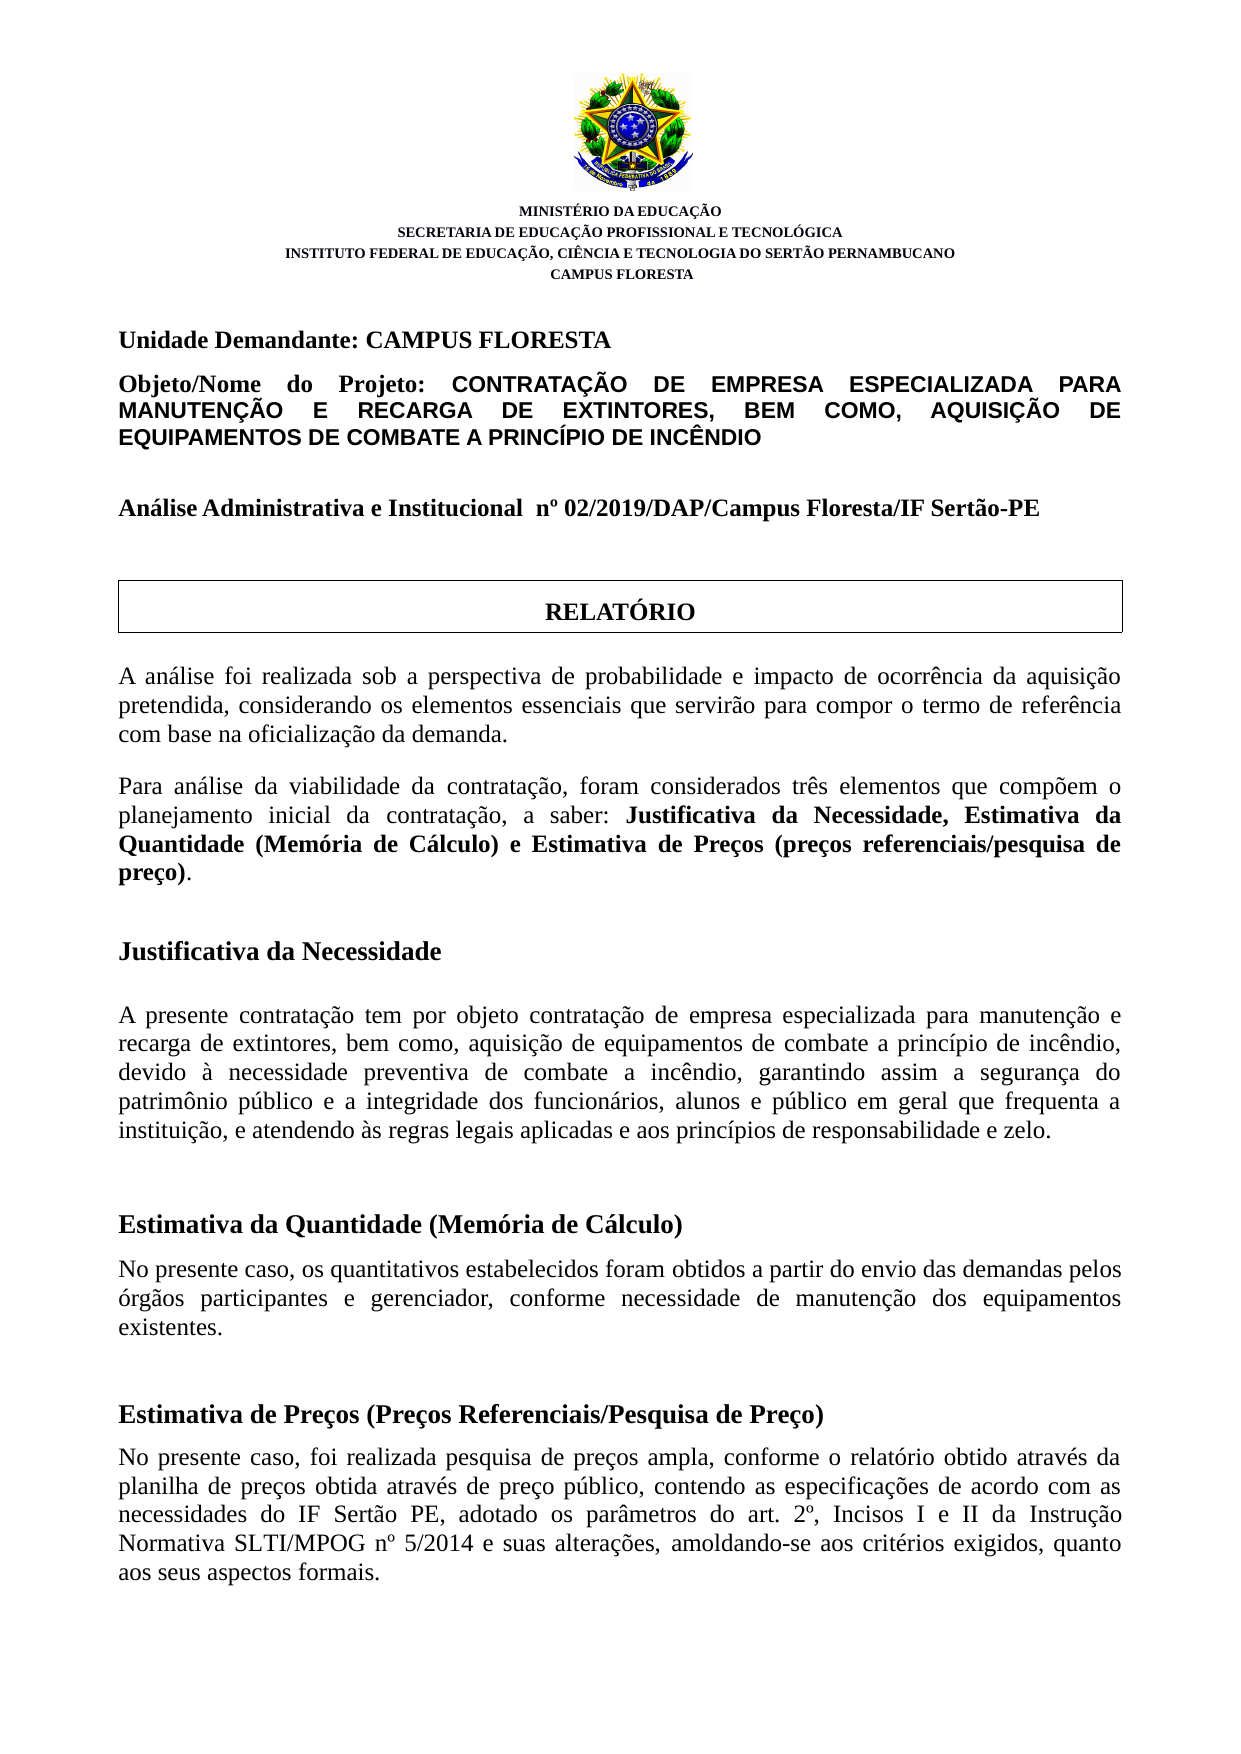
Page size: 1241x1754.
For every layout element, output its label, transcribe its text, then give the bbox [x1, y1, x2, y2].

text Estimativa de Preços (Preços Referenciais/Pesquisa de Preço) [118, 1341, 1122, 1429]
text A presente contratação tem por objeto contratação de empresa especializada para manutenção e recarga de extintores, bem como, aquisição de equipamentos de combate a princípio de incêndio, devido à necessidade preventiva de combate a incêndio, garantindo assim a segurança do patrimônio público e a integridade dos funcionários, alunos e público em geral que frequenta a instituição, e atendendo às regras legais aplicadas e aos princípios de responsabilidade e zelo. [118, 1000, 1122, 1143]
text Estimativa da Quantidade (Memória de Cálculo) [118, 1208, 1122, 1239]
text No presente caso, foi realizada pesquisa de preços ampla, conforme o relatório obtido através da planilha de preços obtida através de preço público, contendo as especificações de acordo com as necessidades do IF Sertão PE, adotado os parâmetros do art. 2º, Incisos I e II da Instrução Normativa SLTI/MPOG nº 5/2014 e suas alterações, amoldando-se aos critérios exigidos, quanto aos seus aspectos formais. [118, 1442, 1122, 1586]
text Justificativa da Necessidade [118, 935, 1122, 966]
text Unidade Demandante: CAMPUS FLORESTA [118, 326, 1122, 354]
text Objeto/Nome do Projeto: CONTRATAÇÃO DE EMPRESA ESPECIALIZADA PARA MANUTENÇÃO E RECARGA DE EXTINTORES, BEM COMO, AQUISIÇÃO DE EQUIPAMENTOS DE COMBATE A PRINCÍPIO DE INCÊNDIO [118, 369, 1122, 450]
text A análise foi realizada sob a perspectiva de probabilidade e impacto de ocorrência da aquisição pretendida, considerando os elementos essenciais que servirão para compor o termo de referência com base na oficialização da demanda. [118, 661, 1122, 747]
picture [573, 73, 693, 191]
text No presente caso, os quantitativos estabelecidos foram obtidos a partir do envio das demandas pelos órgãos participantes e gerenciador, conforme necessidade de manutenção dos equipamentos existentes. [118, 1254, 1122, 1341]
text Para análise da viabilidade da contratação, foram considerados três elementos que compõem o planejamento inicial da contratação, a saber: Justificativa da Necessidade, Estimativa da Quantidade (Memória de Cálculo) e Estimativa de Preços (preços referenciais/pesquisa de preço). [118, 771, 1122, 886]
table_header RELATÓRIO [119, 581, 1122, 632]
text Análise Administrativa e Institucional nº 02/2019/DAP/Campus Floresta/IF Sertão-PE [118, 493, 1122, 522]
